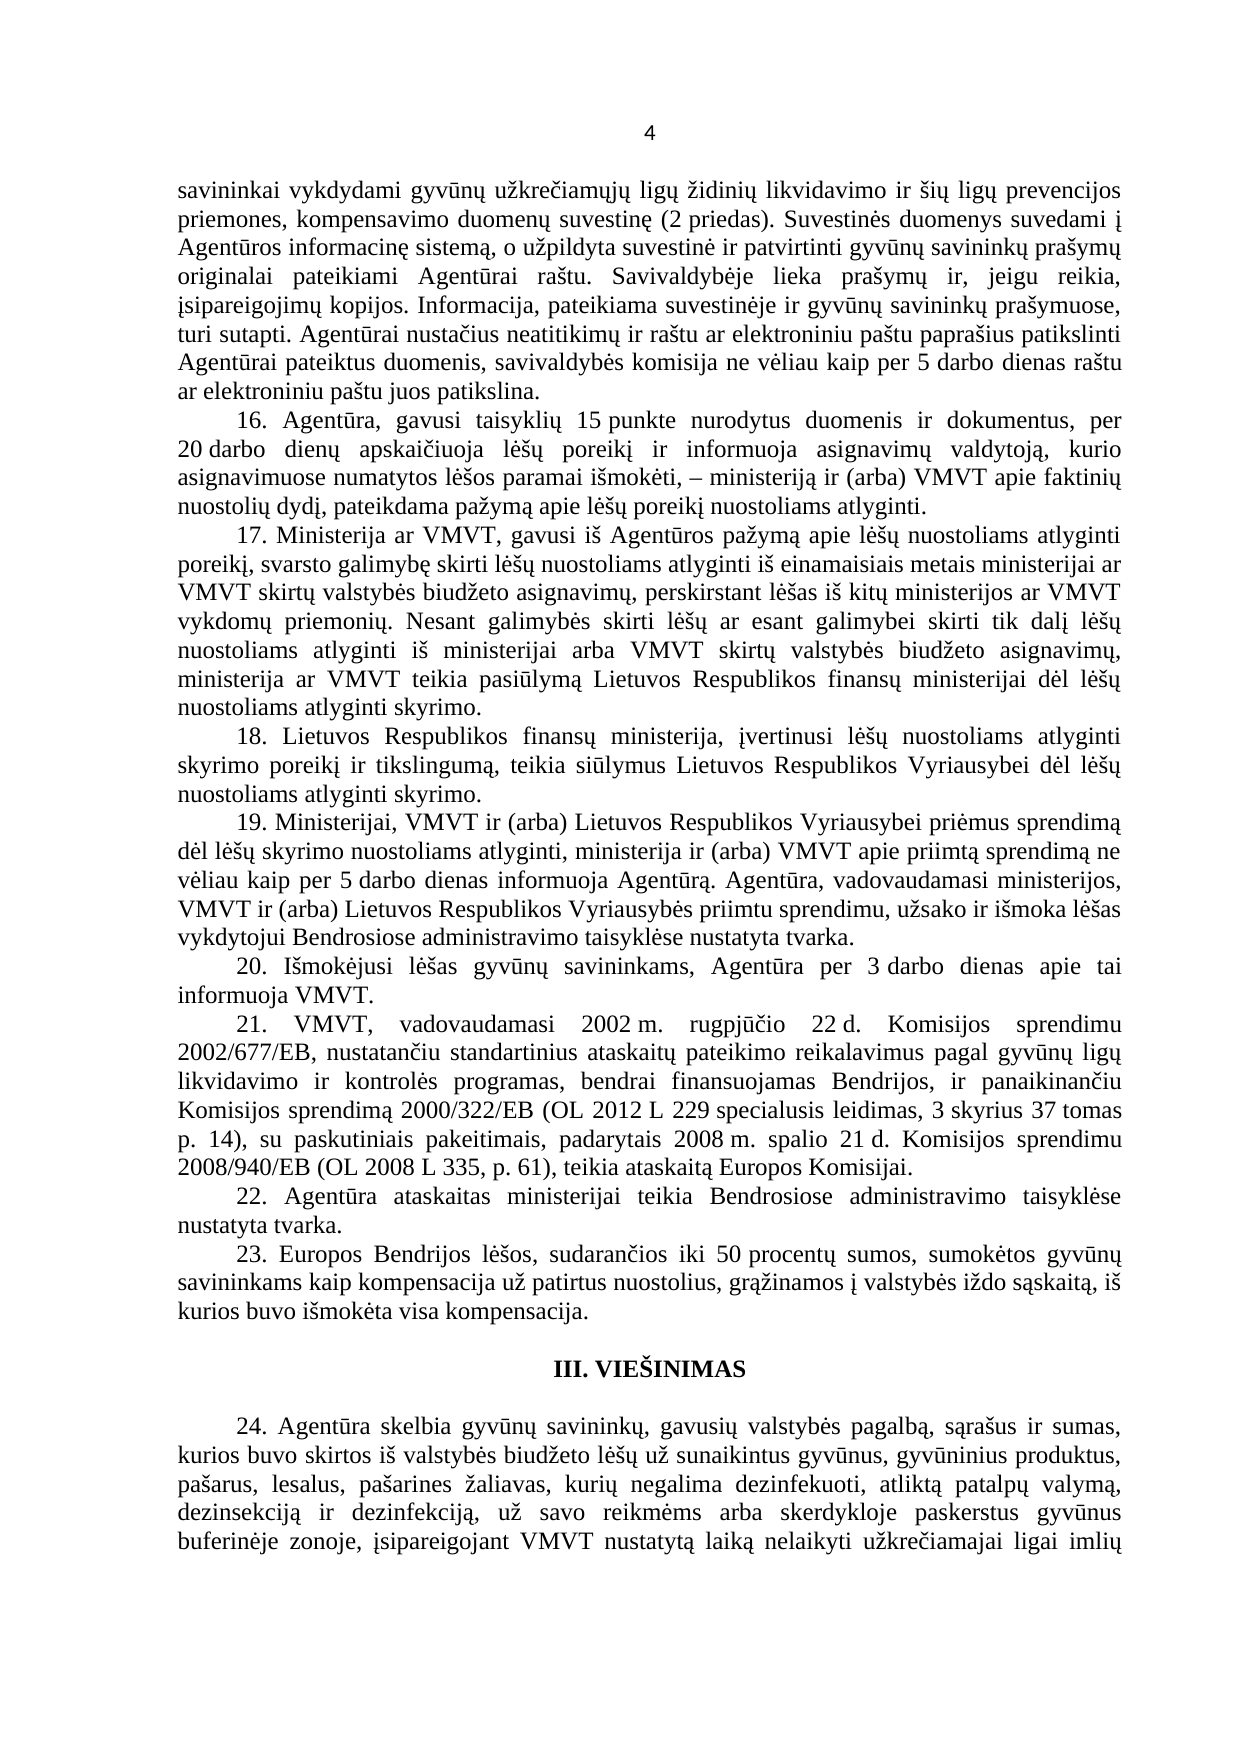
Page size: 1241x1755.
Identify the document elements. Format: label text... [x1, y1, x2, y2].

text 24. Agentūra skelbia gyvūnų savininkų, gavusių valstybės pagalbą, sąrašus ir sumas, kurios buvo skirtos iš valstybės biudžeto lėšų už sunaikintus gyvūnus, gyvūninius produktus, pašarus, lesalus, pašarines žaliavas, kurių negalima dezinfekuoti, atliktą patalpų valymą, dezinsekciją ir dezinfekciją, už savo reikmėms arba skerdykloje paskerstus gyvūnus buferinėje zonoje, įsipareigojant VMVT nustatytą laiką nelaikyti užkrečiamajai ligai imlių [177, 1411, 1122, 1555]
text 23. Europos Bendrijos lėšos, sudarančios iki 50 procentų sumos, sumokėtos gyvūnų savininkams kaip kompensacija už patirtus nuostolius, grąžinamos į valstybės iždo sąskaitą, iš kurios buvo išmokėta visa kompensacija. [177, 1239, 1122, 1325]
text savininkai vykdydami gyvūnų užkrečiamųjų ligų židinių likvidavimo ir šių ligų prevencijos priemones, kompensavimo duomenų suvestinę (2 priedas). Suvestinės duomenys suvedami į Agentūros informacinę sistemą, o užpildyta suvestinė ir patvirtinti gyvūnų savininkų prašymų originalai pateikiami Agentūrai raštu. Savivaldybėje lieka prašymų ir, jeigu reikia, įsipareigojimų kopijos. Informacija, pateikiama suvestinėje ir gyvūnų savininkų prašymuose, turi sutapti. Agentūrai nustačius neatitikimų ir raštu ar elektroniniu paštu paprašius patikslinti Agentūrai pateiktus duomenis, savivaldybės komisija ne vėliau kaip per 5 darbo dienas raštu ar elektroniniu paštu juos patikslina. [177, 175, 1122, 405]
text III. VIEŠINIMAS [177, 1354, 1122, 1382]
text 17. Ministerija ar VMVT, gavusi iš Agentūros pažymą apie lėšų nuostoliams atlyginti poreikį, svarsto galimybę skirti lėšų nuostoliams atlyginti iš einamaisiais metais ministerijai ar VMVT skirtų valstybės biudžeto asignavimų, perskirstant lėšas iš kitų ministerijos ar VMVT vykdomų priemonių. Nesant galimybės skirti lėšų ar esant galimybei skirti tik dalį lėšų nuostoliams atlyginti iš ministerijai arba VMVT skirtų valstybės biudžeto asignavimų, ministerija ar VMVT teikia pasiūlymą Lietuvos Respublikos finansų ministerijai dėl lėšų nuostoliams atlyginti skyrimo. [177, 520, 1122, 721]
text 19. Ministerijai, VMVT ir (arba) Lietuvos Respublikos Vyriausybei priėmus sprendimą dėl lėšų skyrimo nuostoliams atlyginti, ministerija ir (arba) VMVT apie priimtą sprendimą ne vėliau kaip per 5 darbo dienas informuoja Agentūrą. Agentūra, vadovaudamasi ministerijos, VMVT ir (arba) Lietuvos Respublikos Vyriausybės priimtu sprendimu, užsako ir išmoka lėšas vykdytojui Bendrosiose administravimo taisyklėse nustatyta tvarka. [177, 807, 1122, 951]
text 20. Išmokėjusi lėšas gyvūnų savininkams, Agentūra per 3 darbo dienas apie tai informuoja VMVT. [177, 951, 1122, 1009]
text 22. Agentūra ataskaitas ministerijai teikia Bendrosiose administravimo taisyklėse nustatyta tvarka. [177, 1181, 1122, 1239]
text 18. Lietuvos Respublikos finansų ministerija, įvertinusi lėšų nuostoliams atlyginti skyrimo poreikį ir tikslingumą, teikia siūlymus Lietuvos Respublikos Vyriausybei dėl lėšų nuostoliams atlyginti skyrimo. [177, 721, 1122, 807]
text 21. VMVT, vadovaudamasi 2002 m. rugpjūčio 22 d. Komisijos sprendimu 2002/677/EB, nustatančiu standartinius ataskaitų pateikimo reikalavimus pagal gyvūnų ligų likvidavimo ir kontrolės programas, bendrai finansuojamas Bendrijos, ir panaikinančiu Komisijos sprendimą 2000/322/EB (OL 2012 L 229 specialusis leidimas, 3 skyrius 37 tomas p. 14), su paskutiniais pakeitimais, padarytais 2008 m. spalio 21 d. Komisijos sprendimu 2008/940/EB (OL 2008 L 335, p. 61), teikia ataskaitą Europos Komisijai. [177, 1009, 1122, 1181]
text 16. Agentūra, gavusi taisyklių 15 punkte nurodytus duomenis ir dokumentus, per 20 darbo dienų apskaičiuoja lėšų poreikį ir informuoja asignavimų valdytoją, kurio asignavimuose numatytos lėšos paramai išmokėti, – ministeriją ir (arba) VMVT apie faktinių nuostolių dydį, pateikdama pažymą apie lėšų poreikį nuostoliams atlyginti. [177, 405, 1122, 520]
